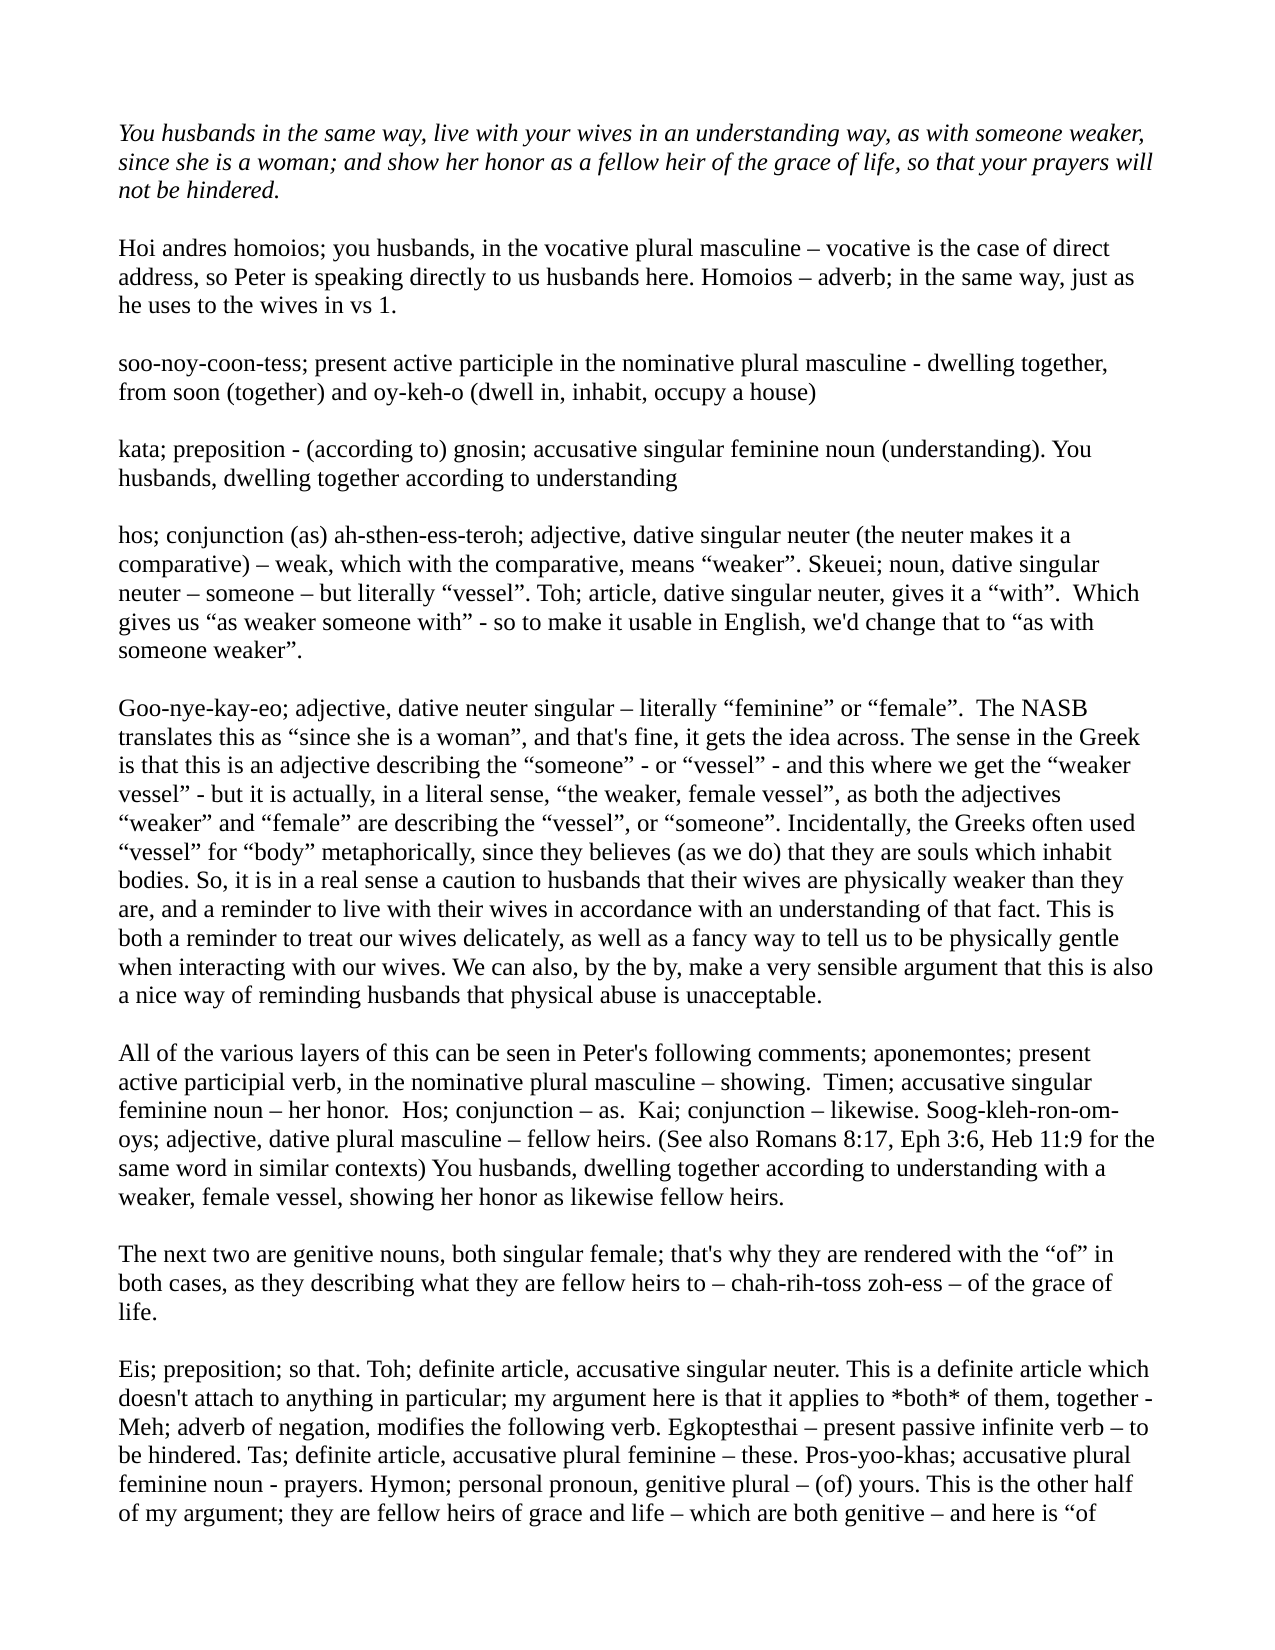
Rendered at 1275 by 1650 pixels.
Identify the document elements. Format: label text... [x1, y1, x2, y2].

text Goo-nye-kay-eo; adjective, dative neuter singular – literally “feminine” or “female”. The NASB translates this as “since she is a woman”, and that's fine, it gets the idea across. The sense in the Greek is that this is an adjective describing the “someone” - or “vessel” - and this where we get the “weaker vessel” - but it is actually, in a literal sense, “the weaker, female vessel”, as both the adjectives “weaker” and “female” are describing the “vessel”, or “someone”. Incidentally, the Greeks often used “vessel” for “body” metaphorically, since they believes (as we do) that they are souls which inhabit bodies. So, it is in a real sense a caution to husbands that their wives are physically weaker than they are, and a reminder to live with their wives in accordance with an understanding of that fact. This is both a reminder to treat our wives delicately, as well as a fancy way to tell us to be physically gentle when interacting with our wives. We can also, by the by, make a very sensible argument that this is also a nice way of reminding husbands that physical abuse is unacceptable. [118, 693, 1157, 1009]
text kata; preposition - (according to) gnosin; accusative singular feminine noun (understanding). You husbands, dwelling together according to understanding [118, 434, 1157, 492]
text Eis; preposition; so that. Toh; definite article, accusative singular neuter. This is a definite article which doesn't attach to anything in particular; my argument here is that it applies to *both* of them, together - Meh; adverb of negation, modifies the following verb. Egkoptesthai – present passive infinite verb – to be hindered. Tas; definite article, accusative plural feminine – these. Pros-yoo-khas; accusative plural feminine noun - prayers. Hymon; personal pronoun, genitive plural – (of) yours. This is the other half of my argument; they are fellow heirs of grace and life – which are both genitive – and here is “of [118, 1354, 1157, 1527]
text hos; conjunction (as) ah-sthen-ess-teroh; adjective, dative singular neuter (the neuter makes it a comparative) – weak, which with the comparative, means “weaker”. Skeuei; noun, dative singular neuter – someone – but literally “vessel”. Toh; article, dative singular neuter, gives it a “with”. Which gives us “as weaker someone with” - so to make it usable in English, we'd change that to “as with someone weaker”. [118, 521, 1157, 664]
text Hoi andres homoios; you husbands, in the vocative plural masculine – vocative is the case of direct address, so Peter is speaking directly to us husbands here. Homoios – adverb; in the same way, just as he uses to the wives in vs 1. [118, 233, 1157, 319]
text You husbands in the same way, live with your wives in an understanding way, as with someone weaker, since she is a woman; and show her honor as a fellow heir of the grace of life, so that your prayers will not be hindered. [118, 118, 1157, 204]
text The next two are genitive nouns, both singular female; that's why they are rendered with the “of” in both cases, as they describing what they are fellow heirs to – chah-rih-toss zoh-ess – of the grace of life. [118, 1239, 1157, 1326]
text soo-noy-coon-tess; present active participle in the nominative plural masculine - dwelling together, from soon (together) and oy-keh-o (dwell in, inhabit, occupy a house) [118, 348, 1157, 406]
text All of the various layers of this can be seen in Peter's following comments; aponemontes; present active participial verb, in the nominative plural masculine – showing. Timen; accusative singular feminine noun – her honor. Hos; conjunction – as. Kai; conjunction – likewise. Soog-kleh-ron-om-oys; adjective, dative plural masculine – fellow heirs. (See also Romans 8:17, Eph 3:6, Heb 11:9 for the same word in similar contexts) You husbands, dwelling together according to understanding with a weaker, female vessel, showing her honor as likewise fellow heirs. [118, 1038, 1157, 1211]
